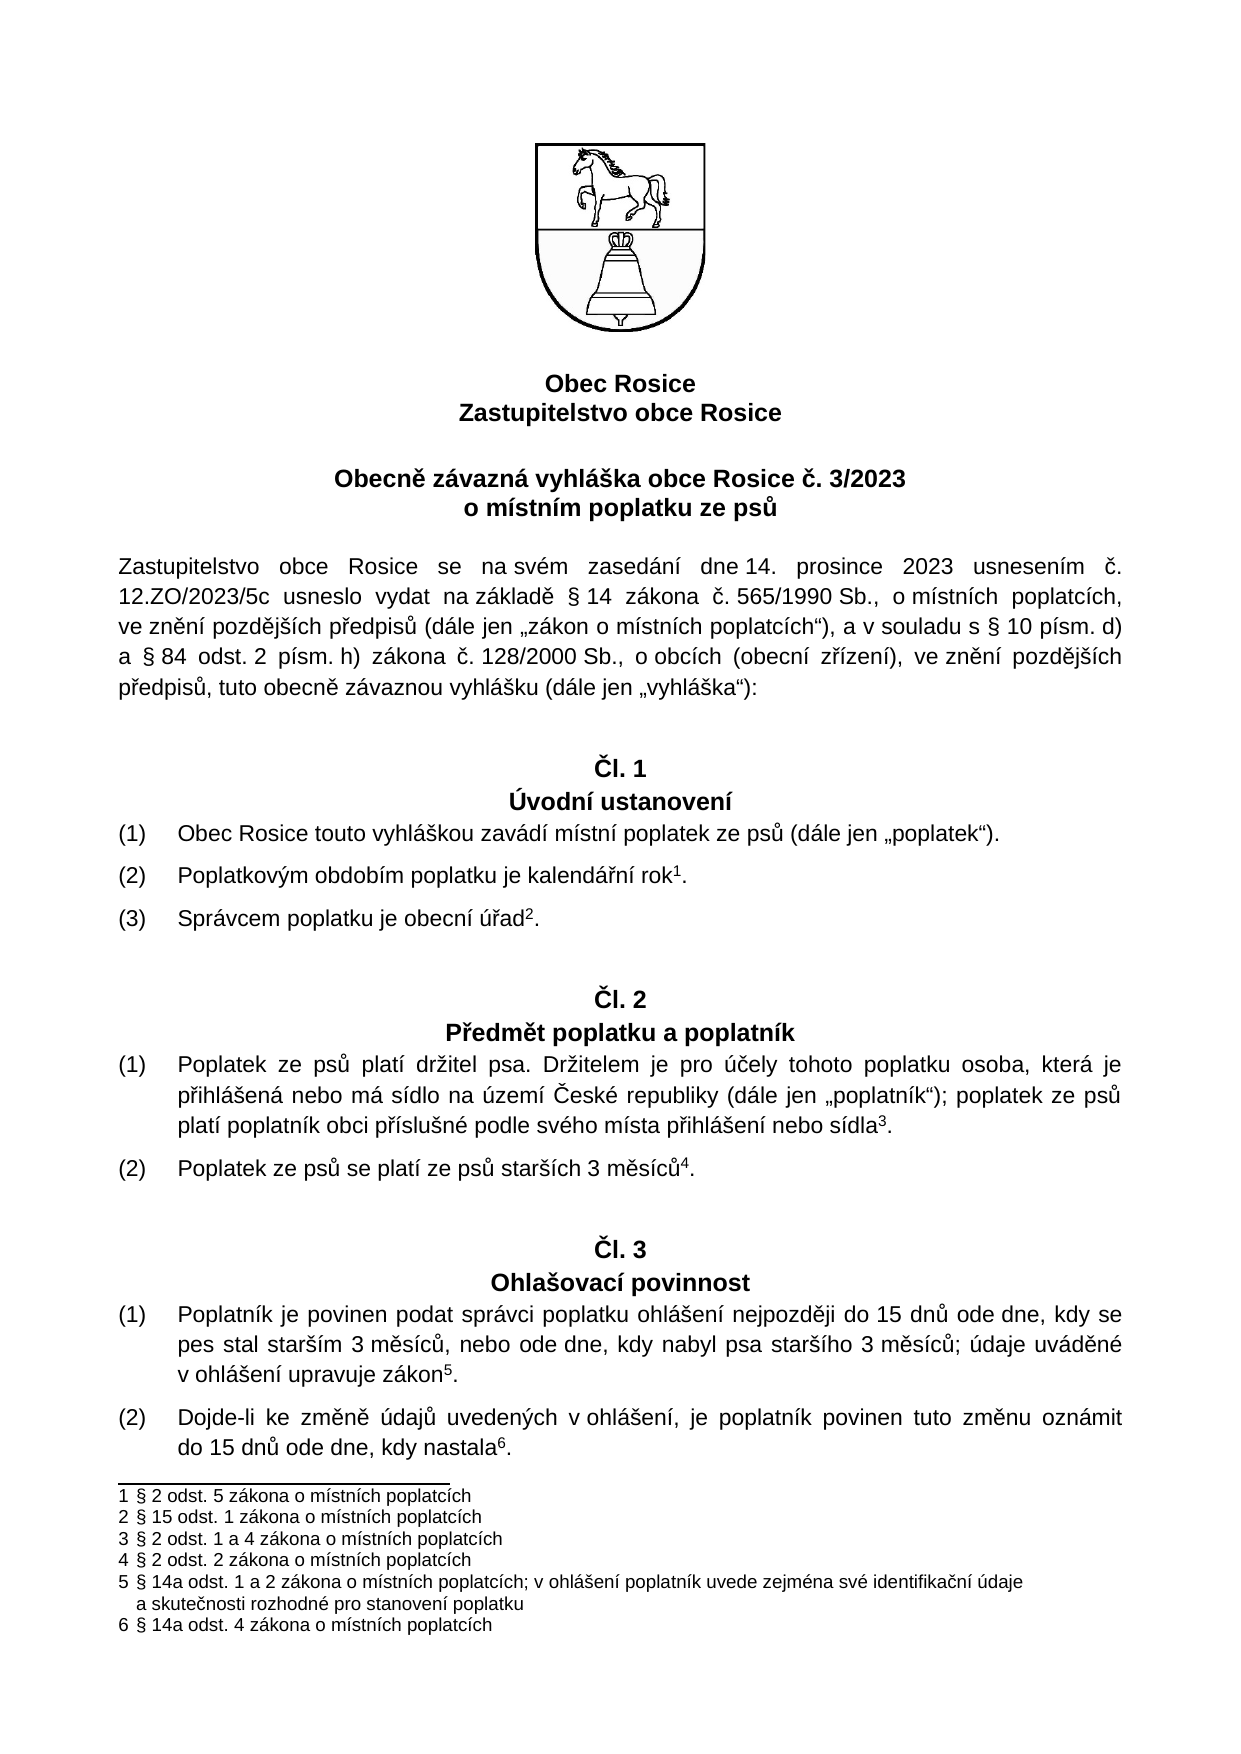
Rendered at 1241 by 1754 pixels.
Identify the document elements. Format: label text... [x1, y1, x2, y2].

list Obec Rosice touto vyhláškou zavádí místní poplatek ze psů (dále jen „poplatek“). [118, 820, 1122, 846]
text Obec Rosice Zastupitelstvo obce Rosice [118, 369, 1122, 427]
subtitle Čl. 3 Ohlašovací povinnost [118, 1235, 1122, 1296]
list Poplatkovým obdobím poplatku je kalendářní rok. [118, 862, 1122, 889]
subtitle Čl. 1 Úvodní ustanovení [118, 754, 1122, 815]
list § 2 odst. 1 a 4 zákona o místních poplatcích [118, 1528, 1122, 1549]
list § 2 odst. 5 zákona o místních poplatcích [118, 1484, 1122, 1506]
list Poplatek ze psů se platí ze psů starších 3 měsíců. [118, 1154, 1122, 1181]
list Dojde-li ke změně údajů uvedených v ohlášení, je poplatník povinen tuto změnu oznámit do 15 dnů ode dne, kdy nastala. [118, 1404, 1122, 1460]
subtitle Obecně závazná vyhláška obce Rosice č. 3/2023 o místním poplatku ze psů [118, 464, 1122, 521]
list § 2 odst. 2 zákona o místních poplatcích [118, 1549, 1122, 1571]
list § 14a odst. 4 zákona o místních poplatcích [118, 1614, 1122, 1635]
subtitle Čl. 2 Předmět poplatku a poplatník [118, 985, 1122, 1047]
text Zastupitelstvo obce Rosice se na svém zasedání dne 14. prosince 2023 usnesením č. 12.ZO/2023/5c usneslo vydat na základě § 14 zákona č. 565/1990 Sb., o místních poplatcích, ve znění pozdějších předpisů (dále jen „zákon o místních poplatcích“), a v souladu s § 10 písm. d) a § 84 odst. 2 písm. h) zákona č. 128/2000 Sb., o obcích (obecní zřízení), ve znění pozdějších předpisů, tuto obecně závaznou vyhlášku (dále jen „vyhláška“): [118, 553, 1122, 700]
list § 15 odst. 1 zákona o místních poplatcích [118, 1506, 1122, 1528]
list Poplatek ze psů platí držitel psa. Držitelem je pro účely tohoto poplatku osoba, která je přihlášená nebo má sídlo na území České republiky (dále jen „poplatník“); poplatek ze psů platí poplatník obci příslušné podle svého místa přihlášení nebo sídla. [118, 1051, 1122, 1138]
list Poplatník je povinen podat správci poplatku ohlášení nejpozději do 15 dnů ode dne, kdy se pes stal starším 3 měsíců, nebo ode dne, kdy nabyl psa staršího 3 měsíců; údaje uváděné v ohlášení upravuje zákon. [118, 1301, 1122, 1387]
list § 14a odst. 1 a 2 zákona o místních poplatcích; v ohlášení poplatník uvede zejména své identifikační údaje a skutečnosti rozhodné pro stanovení poplatku [118, 1571, 1122, 1614]
list Správcem poplatku je obecní úřad. [118, 905, 1122, 931]
